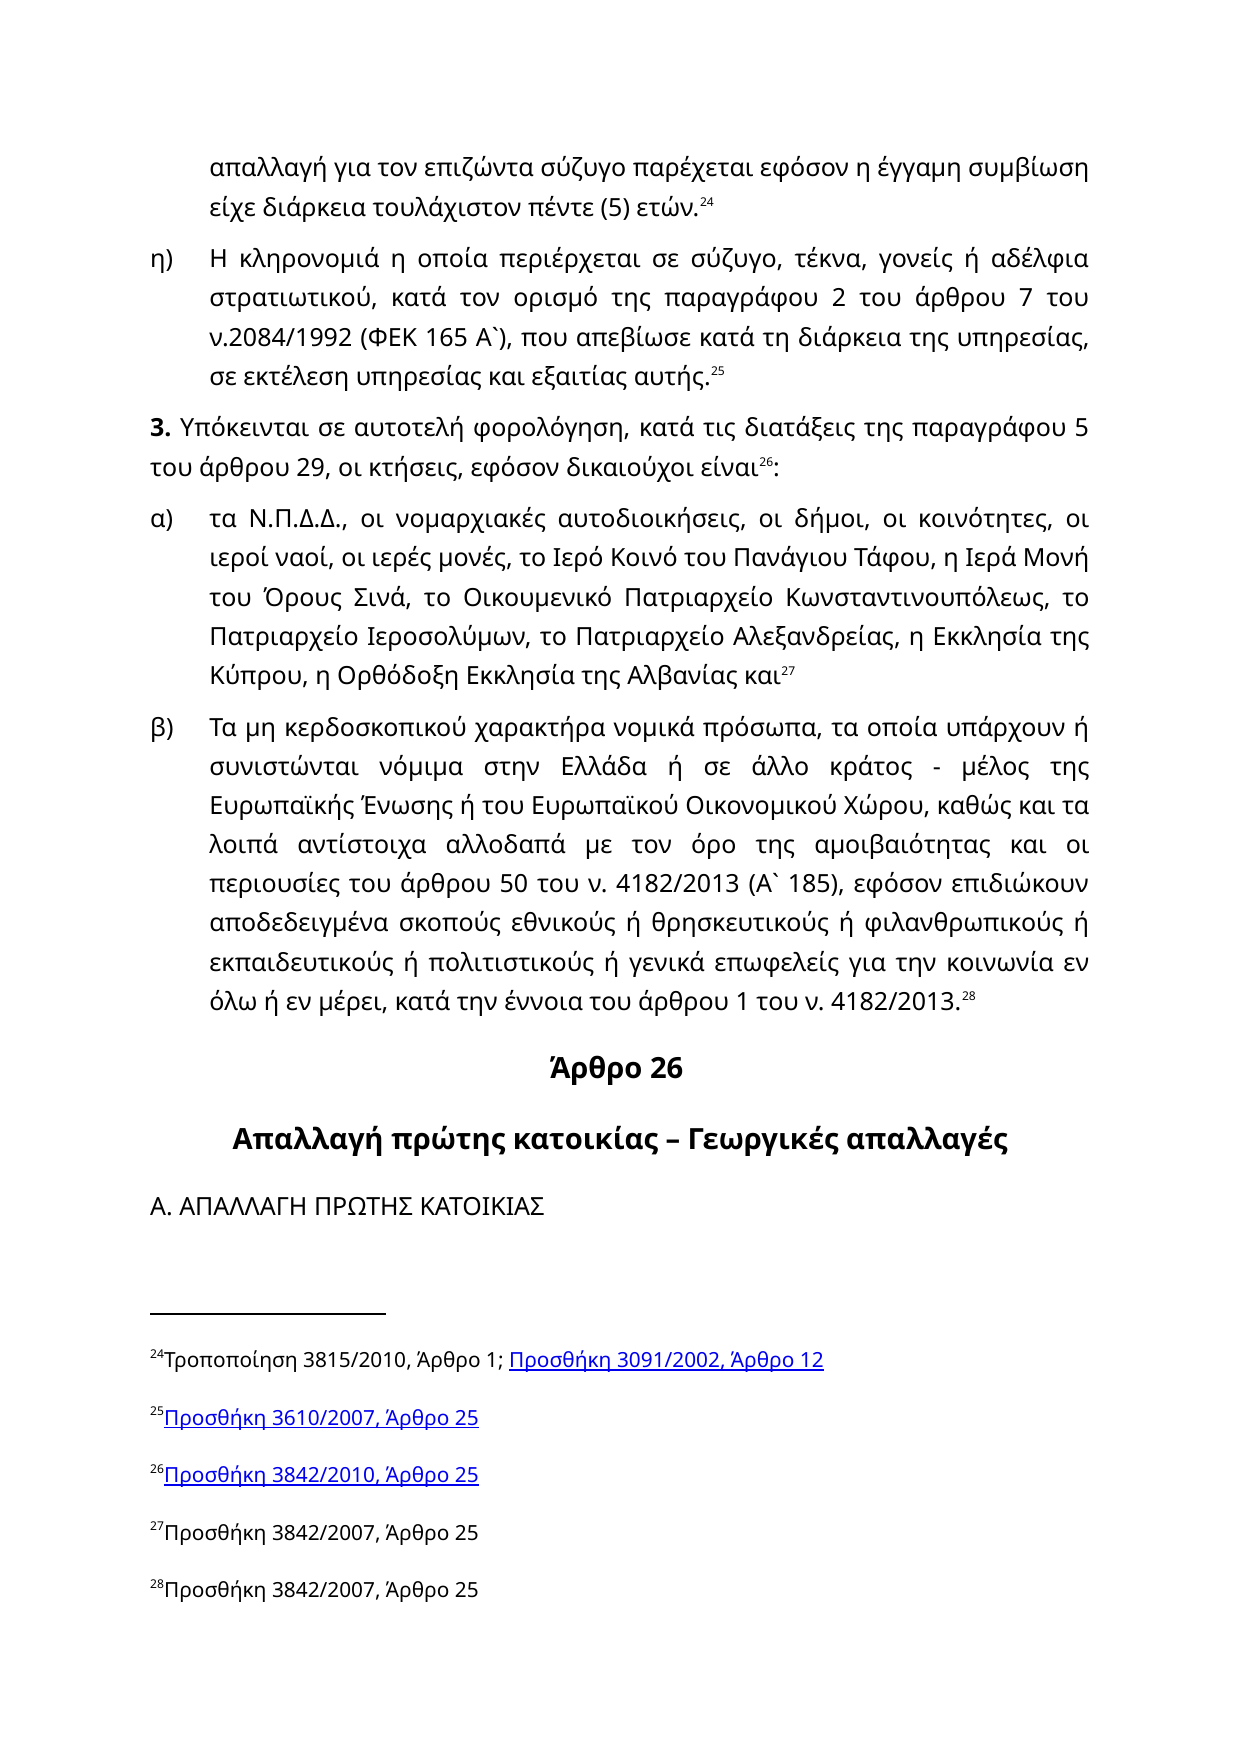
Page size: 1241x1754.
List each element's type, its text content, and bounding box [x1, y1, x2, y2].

text 3. Υπόκεινται σε αυτοτελή φορολόγηση, κατά τις διατάξεις της παραγράφου 5 του άρθρου 29, οι κτήσεις, εφόσον δικαιούχοι είναι: [150, 410, 1090, 483]
text Τροποποίηση 3815/2010, Άρθρο 1; Προσθήκη 3091/2002, Άρθρο 12 [150, 1345, 1090, 1373]
text Προσθήκη 3842/2007, Άρθρο 25 [150, 1576, 1090, 1604]
subtitle Απαλλαγή πρώτης κατοικίας – Γεωργικές απαλλαγές [150, 1118, 1090, 1158]
list α) τα Ν.Π.Δ.Δ., οι νομαρχιακές αυτοδιοικήσεις, οι δήμοι, οι κοινότητες, οι ιεροί ναοί, οι ιερές μονές, το Ιερό Κοινό του Πανάγιου Τάφου, η Ιερά Μονή του Όρους Σινά, το Οικουμενικό Πατριαρχείο Κωνσταντινουπόλεως, το Πατριαρχείο Ιεροσολύμων, το Πατριαρχείο Αλεξανδρείας, η Εκκλησία της Κύπρου, η Ορθόδοξη Εκκλησία της Αλβανίας και [150, 501, 1090, 692]
text Προσθήκη 3610/2007, Άρθρο 25 [150, 1403, 1090, 1431]
text Προσθήκη 3842/2010, Άρθρο 25 [150, 1460, 1090, 1489]
subtitle Άρθρο 26 [150, 1047, 1090, 1087]
text Προσθήκη 3842/2007, Άρθρο 25 [150, 1518, 1090, 1546]
text Α. ΑΠΑΛΛΑΓΗ ΠΡΩΤΗΣ ΚΑΤΟΙΚΙΑΣ [150, 1189, 1090, 1223]
list β) Τα μη κερδοσκοπικού χαρακτήρα νομικά πρόσωπα, τα οποία υπάρχουν ή συνιστώνται νόμιμα στην Ελλάδα ή σε άλλο κράτος - μέλος της Ευρωπαϊκής Ένωσης ή του Ευρωπαϊκού Οικονομικού Χώρου, καθώς και τα λοιπά αντίστοιχα αλλοδαπά με τον όρο της αμοιβαιότητας και οι περιουσίες του άρθρου 50 του ν. 4182/2013 (Α` 185), εφόσον επιδιώκουν αποδεδειγμένα σκοπούς εθνικούς ή θρησκευτικούς ή φιλανθρωπικούς ή εκπαιδευτικούς ή πολιτιστικούς ή γενικά επωφελείς για την κοινωνία εν όλω ή εν μέρει, κατά την έννοια του άρθρου 1 του ν. 4182/2013. [150, 709, 1090, 1017]
list η) Η κληρονομιά η οποία περιέρχεται σε σύζυγο, τέκνα, γονείς ή αδέλφια στρατιωτικού, κατά τον ορισμό της παραγράφου 2 του άρθρου 7 του ν.2084/1992 (ΦΕΚ 165 Α`), που απεβίωσε κατά τη διάρκεια της υπηρεσίας, σε εκτέλεση υπηρεσίας και εξαιτίας αυτής. [150, 241, 1090, 392]
list απαλλαγή για τον επιζώντα σύζυγο παρέχεται εφόσον η έγγαμη συμβίωση είχε διάρκεια τουλάχιστον πέντε (5) ετών. [150, 150, 1090, 223]
